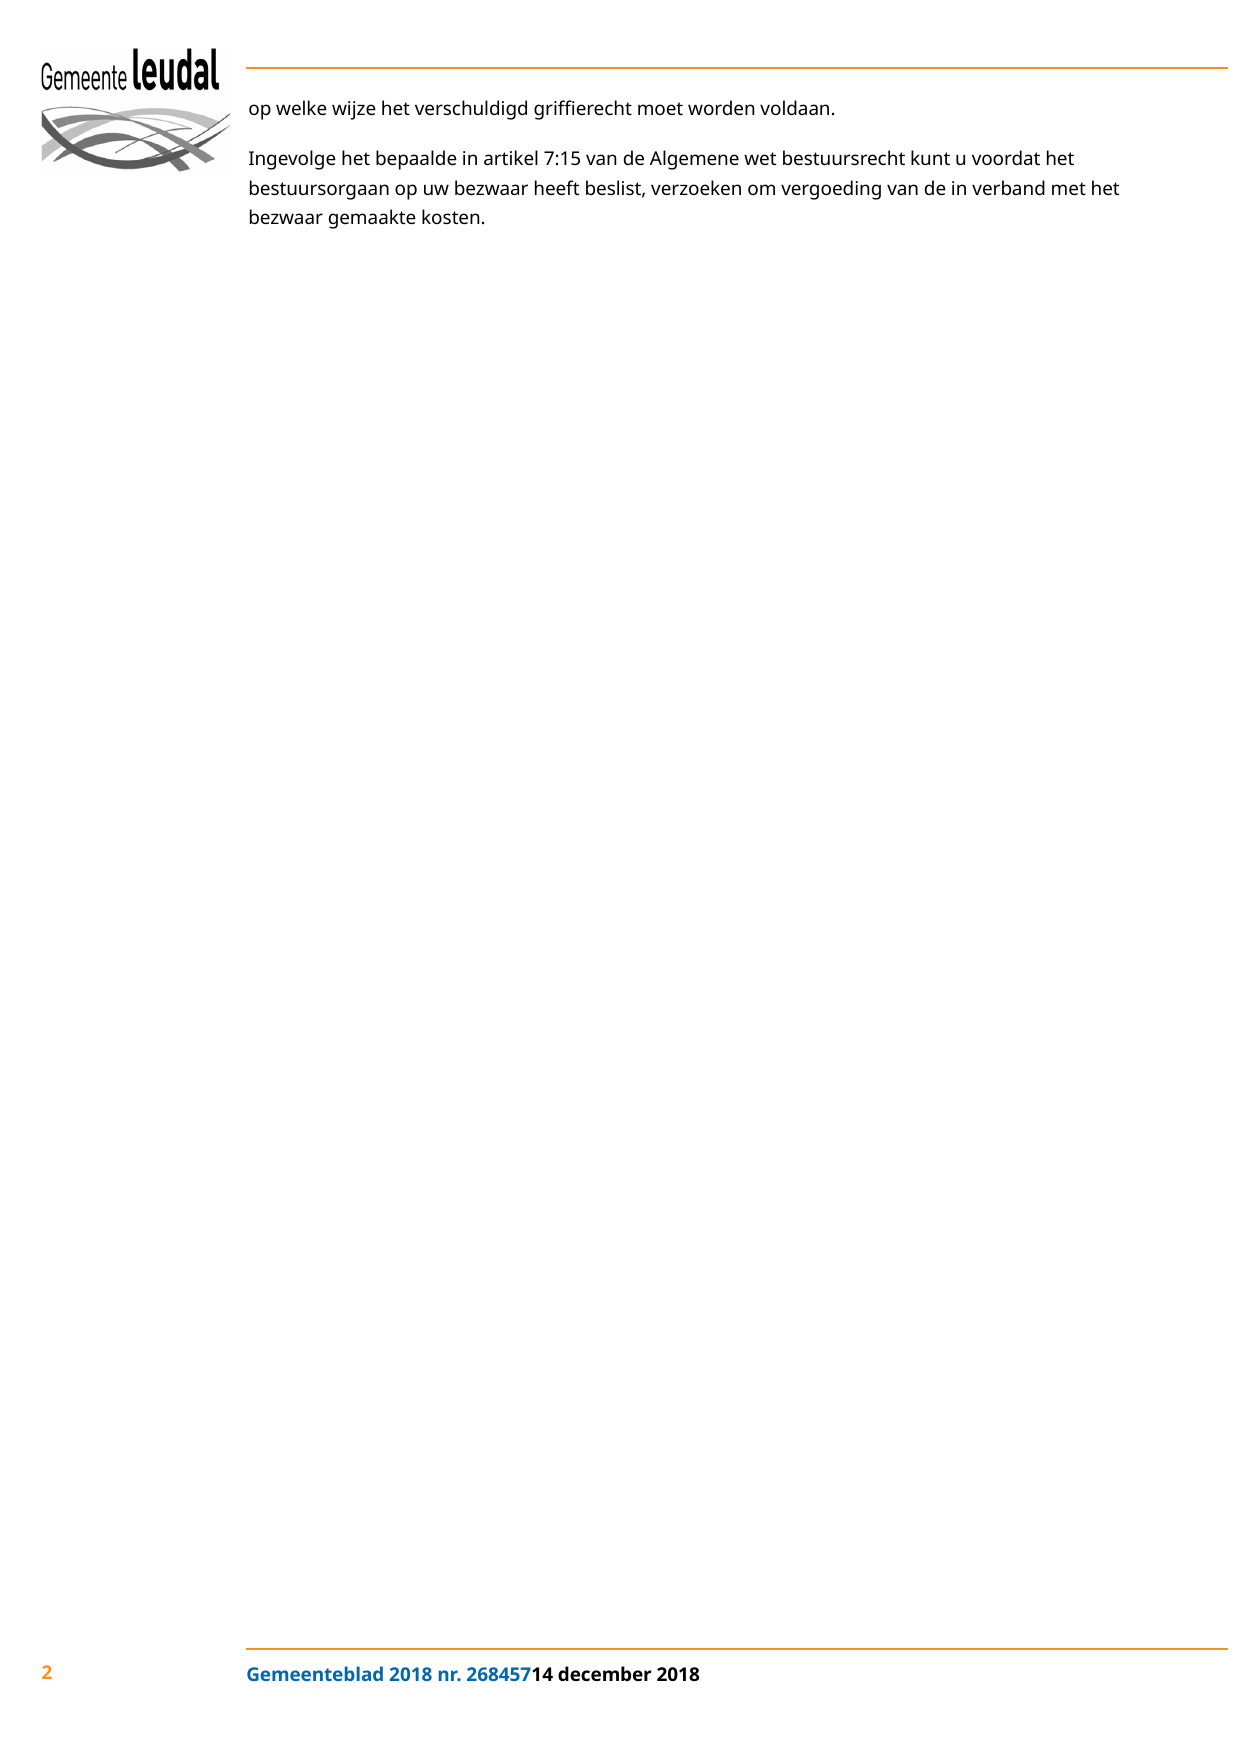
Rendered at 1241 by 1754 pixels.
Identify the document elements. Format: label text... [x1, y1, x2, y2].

text Ingevolge het bepaalde in artikel 7:15 van de Algemene wet bestuursrecht kunt u voordat het bestuursorgaan op uw bezwaar heeft beslist, verzoeken om vergoeding van de in verband met het bezwaar gemaakte kosten. [248, 145, 1152, 230]
picture [41, 47, 231, 172]
text op welke wijze het verschuldigd griffierecht moet worden voldaan. [248, 95, 1152, 121]
